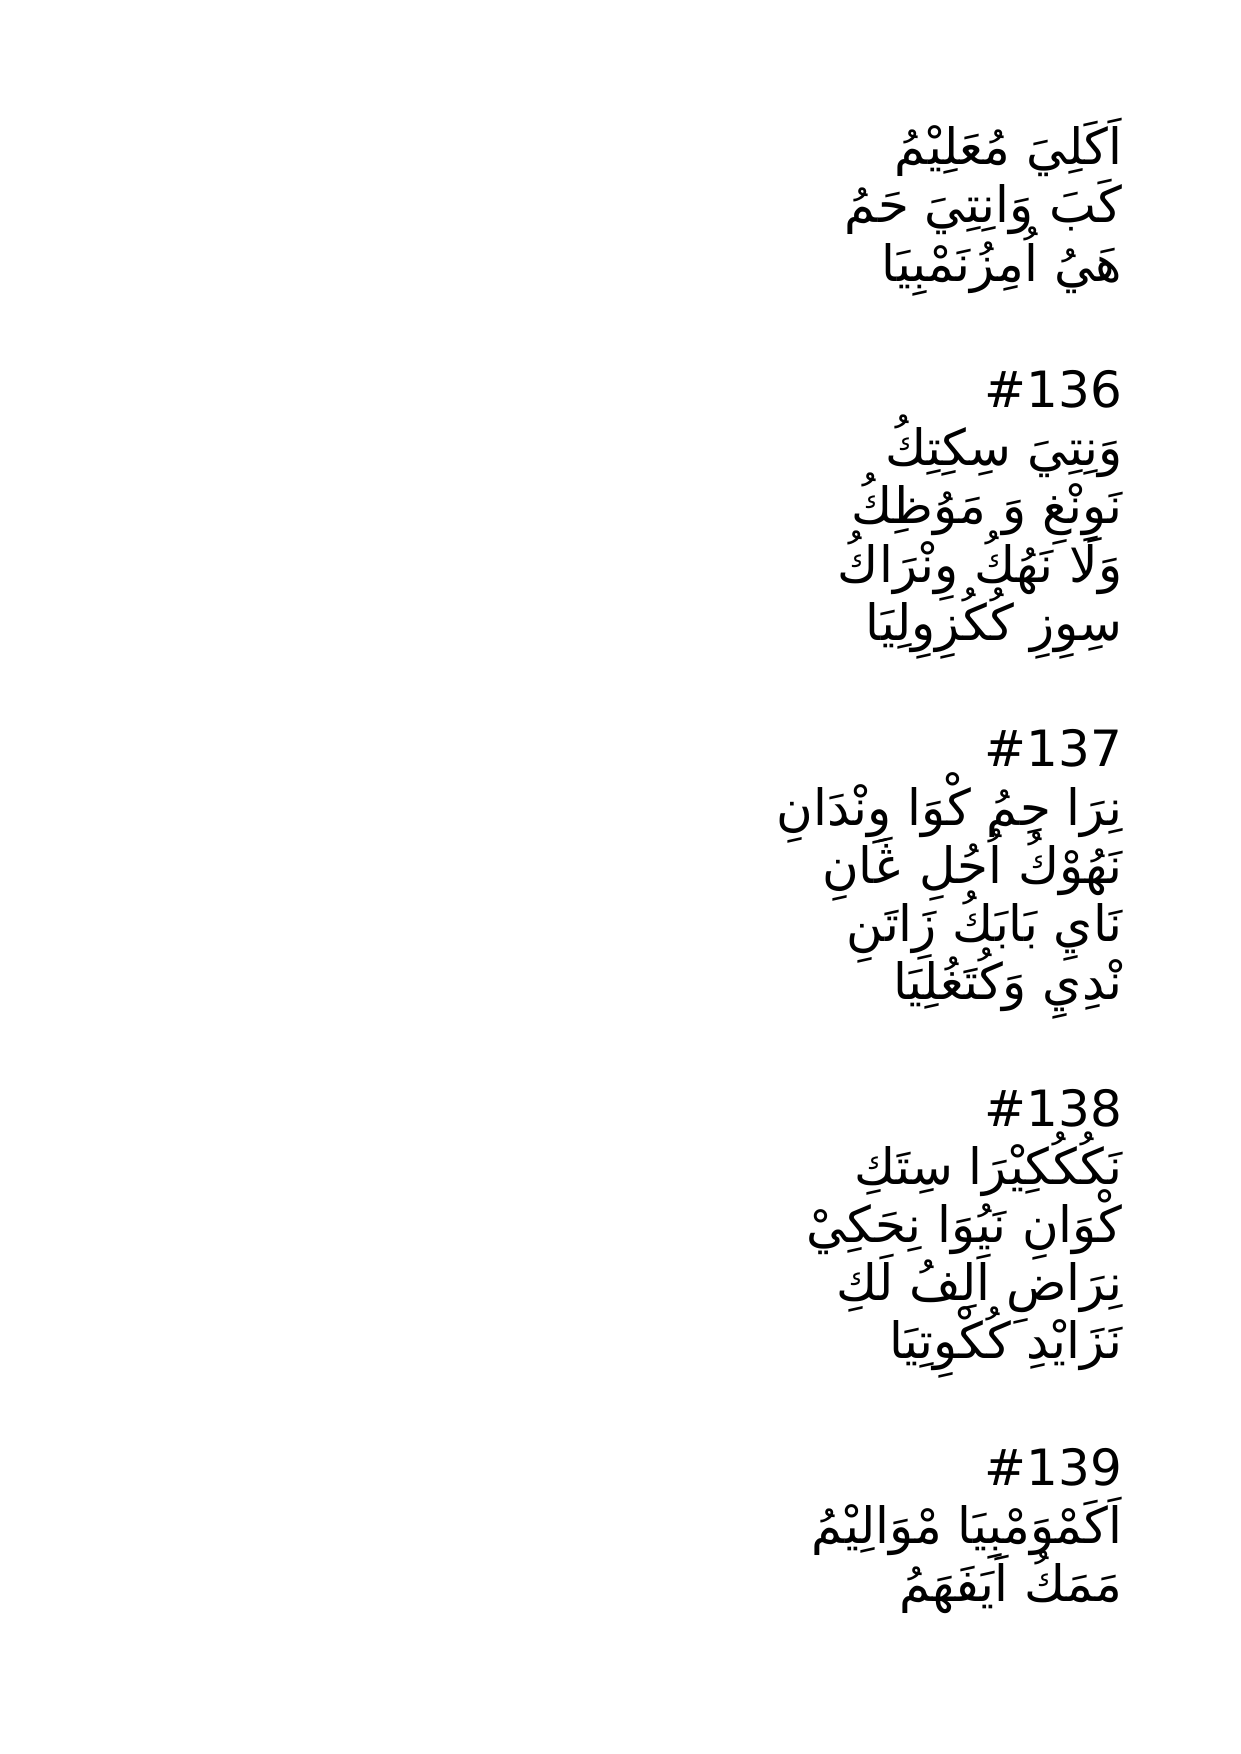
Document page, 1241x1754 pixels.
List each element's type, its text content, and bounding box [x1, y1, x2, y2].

text وَلَا نَهُكُ وِنْرَاكُ [118, 536, 1122, 594]
text نَايِ بَابَكُ زَِاتَنِ [118, 895, 1122, 953]
text نَهُوْكُ اُحُلِ ڠَانِ [118, 837, 1122, 895]
text نَزَايْدِ كُكْوِتِيَا [118, 1312, 1122, 1371]
text نْدِيِ وَكُتَغُلِيَا [118, 953, 1122, 1011]
text نَوِنْغِ وَ مَوُظِكُ [118, 477, 1122, 536]
text نِرَا حِمُ كْوَا وِنْدَانِ [118, 778, 1122, 837]
text مَمَكُ اَيَفَهَمُ [118, 1555, 1122, 1613]
text اَكَلِيَ مُعَلِيْمُ [118, 118, 1122, 176]
text اَكَمْوَمْبِيَا مْوَالِيْمُ [118, 1497, 1122, 1555]
text #139 [118, 1439, 1122, 1497]
text هَيُ اُمِزُنَمْبِيَا [118, 234, 1122, 293]
text نِرَاضِ اَلِفُ لَكِ [118, 1254, 1122, 1312]
text سِوِزِ كُكُزِوِلِيَا [118, 594, 1122, 652]
text #138 [118, 1079, 1122, 1138]
text وَنِتِيَ سِكِتِكُ [118, 419, 1122, 477]
text #136 [118, 361, 1122, 419]
text #137 [118, 720, 1122, 778]
text نَكُكُكِيْرَا سِتَكِ [118, 1138, 1122, 1196]
text كَبَ وَانِتِيَ حَمُ [118, 176, 1122, 234]
text كْوَانِ نَيُوَا نِحَكِيْ [118, 1196, 1122, 1254]
